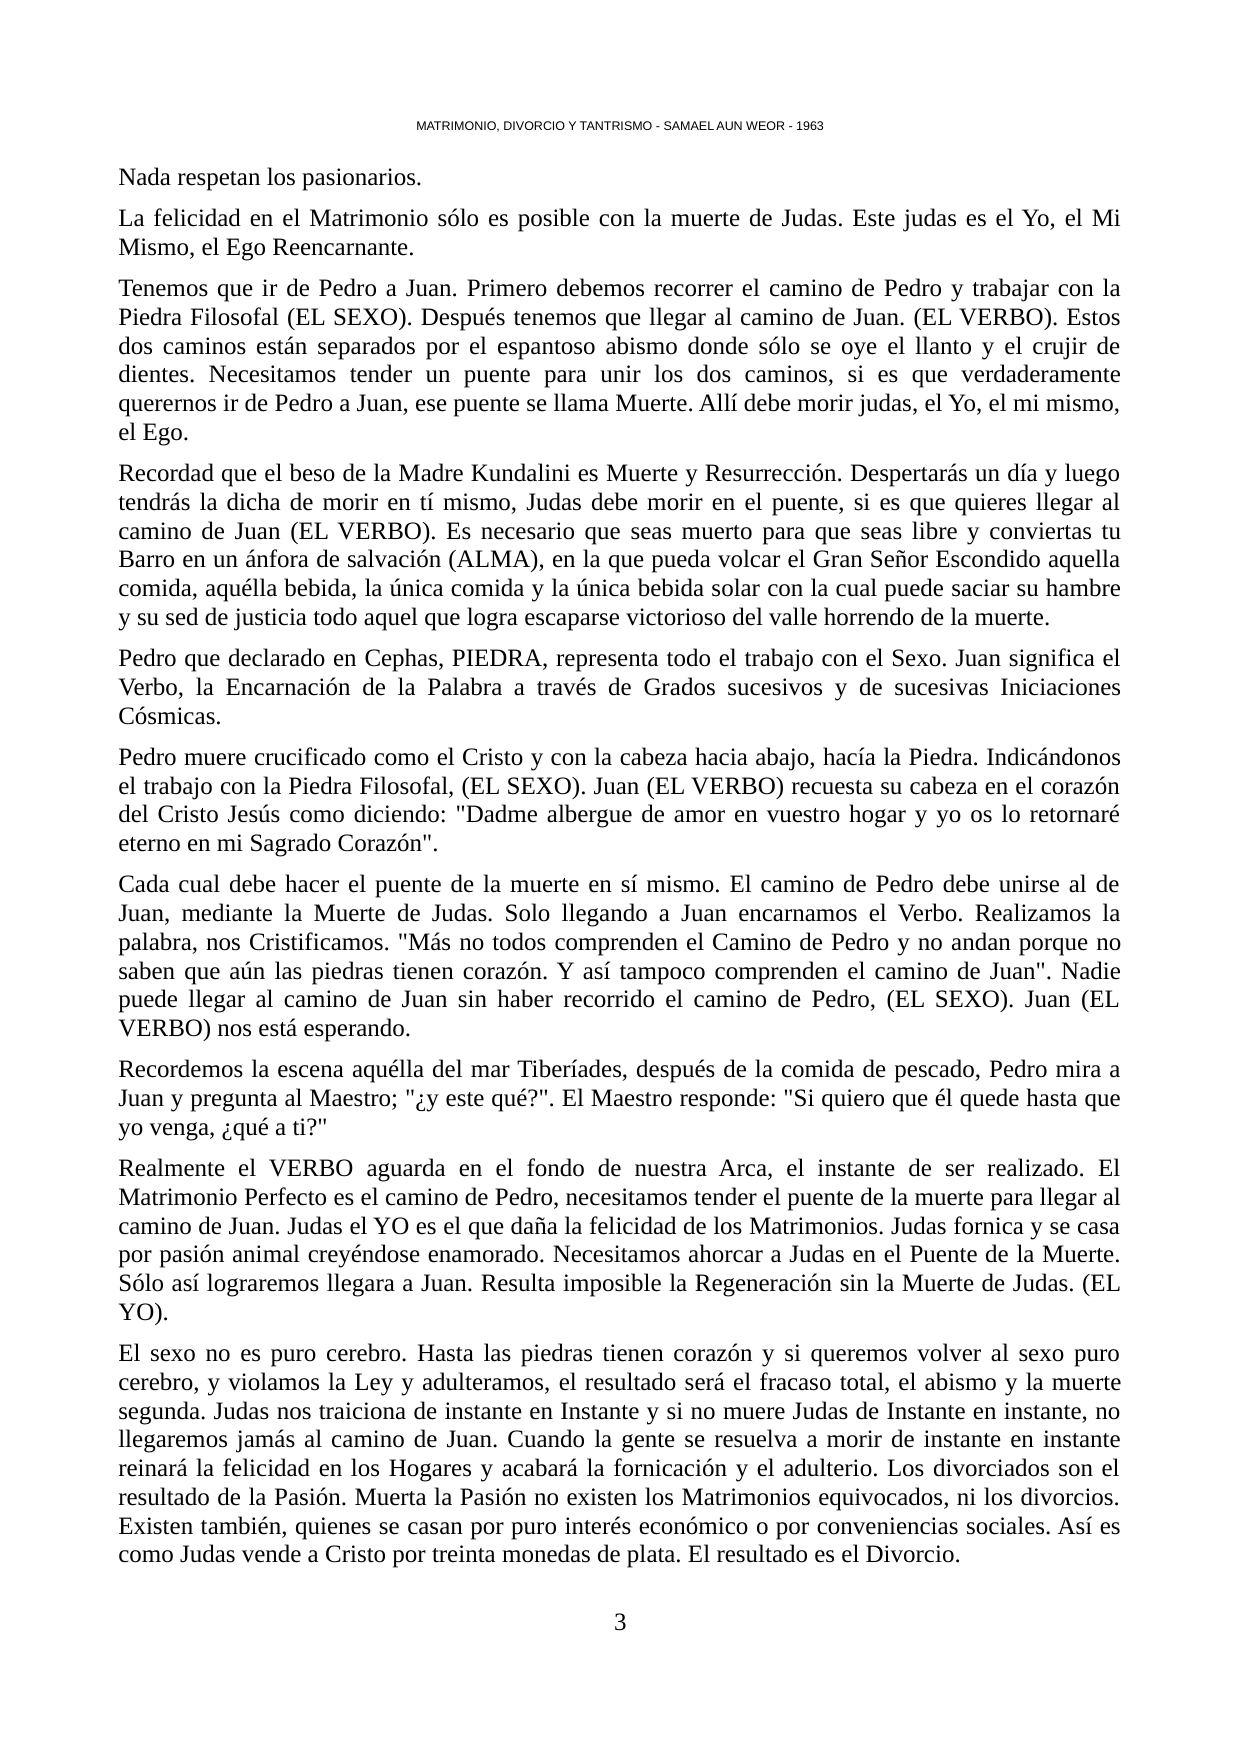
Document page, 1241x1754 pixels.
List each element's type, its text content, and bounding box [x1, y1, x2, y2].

text Pedro muere crucificado como el Cristo y con la cabeza hacia abajo, hacía la Piedra. Indicándonos el trabajo con la Piedra Filosofal, (EL SEXO). Juan (EL VERBO) recuesta su cabeza en el corazón del Cristo Jesús como diciendo: "Dadme albergue de amor en vuestro hogar y yo os lo retornaré eterno en mi Sagrado Corazón". [118, 742, 1122, 857]
text Recordemos la escena aquélla del mar Tiberíades, después de la comida de pescado, Pedro mira a Juan y pregunta al Maestro; "¿y este qué?". El Maestro responde: "Si quiero que él quede hasta que yo venga, ¿qué a ti?" [118, 1054, 1122, 1141]
text La felicidad en el Matrimonio sólo es posible con la muerte de Judas. Este judas es el Yo, el Mi Mismo, el Ego Reencarnante. [118, 203, 1122, 261]
text Realmente el VERBO aguarda en el fondo de nuestra Arca, el instante de ser realizado. El Matrimonio Perfecto es el camino de Pedro, necesitamos tender el puente de la muerte para llegar al camino de Juan. Judas el YO es el que daña la felicidad de los Matrimonios. Judas fornica y se casa por pasión animal creyéndose enamorado. Necesitamos ahorcar a Judas en el Puente de la Muerte. Sólo así lograremos llegara a Juan. Resulta imposible la Regeneración sin la Muerte de Judas. (EL YO). [118, 1153, 1122, 1326]
text Nada respetan los pasionarios. [118, 162, 1122, 191]
text Cada cual debe hacer el puente de la muerte en sí mismo. El camino de Pedro debe unirse al de Juan, mediante la Muerte de Judas. Solo llegando a Juan encarnamos el Verbo. Realizamos la palabra, nos Cristificamos. "Más no todos comprenden el Camino de Pedro y no andan porque no saben que aún las piedras tienen corazón. Y así tampoco comprenden el camino de Juan". Nadie puede llegar al camino de Juan sin haber recorrido el camino de Pedro, (EL SEXO). Juan (EL VERBO) nos está esperando. [118, 869, 1122, 1042]
text Pedro que declarado en Cephas, PIEDRA, representa todo el trabajo con el Sexo. Juan significa el Verbo, la Encarnación de la Palabra a través de Grados sucesivos y de sucesivas Iniciaciones Cósmicas. [118, 643, 1122, 729]
text Tenemos que ir de Pedro a Juan. Primero debemos recorrer el camino de Pedro y trabajar con la Piedra Filosofal (EL SEXO). Después tenemos que llegar al camino de Juan. (EL VERBO). Estos dos caminos están separados por el espantoso abismo donde sólo se oye el llanto y el crujir de dientes. Necesitamos tender un puente para unir los dos caminos, si es que verdaderamente querernos ir de Pedro a Juan, ese puente se llama Muerte. Allí debe morir judas, el Yo, el mi mismo, el Ego. [118, 273, 1122, 446]
text Recordad que el beso de la Madre Kundalini es Muerte y Resurrección. Despertarás un día y luego tendrás la dicha de morir en tí mismo, Judas debe morir en el puente, si es que quieres llegar al camino de Juan (EL VERBO). Es necesario que seas muerto para que seas libre y conviertas tu Barro en un ánfora de salvación (ALMA), en la que pueda volcar el Gran Señor Escondido aquella comida, aquélla bebida, la única comida y la única bebida solar con la cual puede saciar su hambre y su sed de justicia todo aquel que logra escaparse victorioso del valle horrendo de la muerte. [118, 458, 1122, 631]
text El sexo no es puro cerebro. Hasta las piedras tienen corazón y si queremos volver al sexo puro cerebro, y violamos la Ley y adulteramos, el resultado será el fracaso total, el abismo y la muerte segunda. Judas nos traiciona de instante en Instante y si no muere Judas de Instante en instante, no llegaremos jamás al camino de Juan. Cuando la gente se resuelva a morir de instante en instante reinará la felicidad en los Hogares y acabará la fornicación y el adulterio. Los divorciados son el resultado de la Pasión. Muerta la Pasión no existen los Matrimonios equivocados, ni los divorcios. Existen también, quienes se casan por puro interés económico o por conveniencias sociales. Así es como Judas vende a Cristo por treinta monedas de plata. El resultado es el Divorcio. [118, 1338, 1122, 1568]
